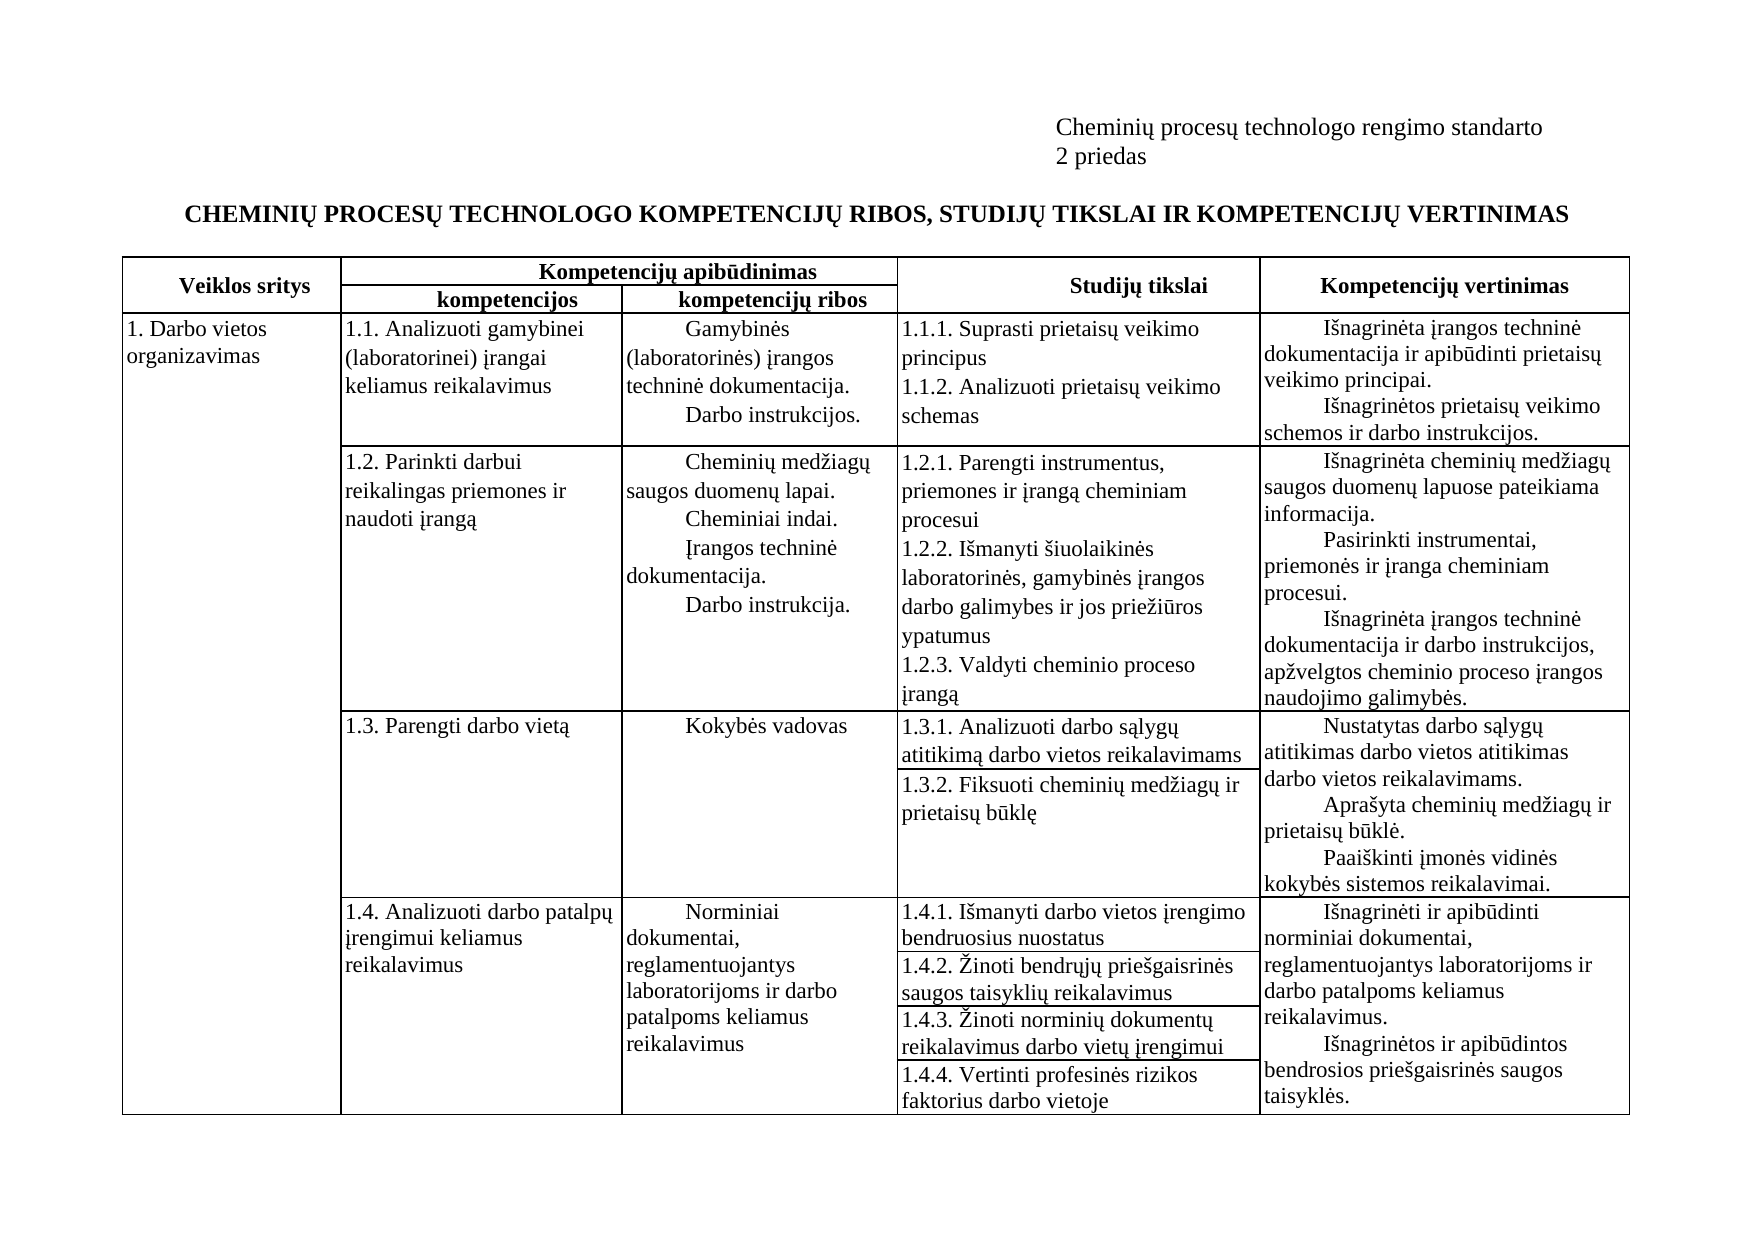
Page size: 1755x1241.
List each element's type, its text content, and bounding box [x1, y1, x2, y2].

table_cell 1.2.1. Parengti instrumentus, priemones ir įrangą cheminiam procesui 1.2.2. Išmanyti šiuolaikinės laboratorinės, gamybinės įrangos darbo galimybes ir jos priežiūros ypatumus 1.2.3. Valdyti cheminio proceso įrangą [898, 447, 1259, 710]
table_cell 1.1.1. Suprasti prietaisų veikimo principus 1.1.2. Analizuoti prietaisų veikimo schemas [898, 314, 1259, 445]
table_cell 1.4. Analizuoti darbo patalpų įrengimui keliamus reikalavimus [342, 898, 621, 1113]
table_header Kompetencijų apibūdinimas [342, 258, 897, 284]
table_cell Gamybinės (laboratorinės) įrangos techninė dokumentacija. Darbo instrukcijos. [623, 314, 897, 445]
text 2 priedas [1056, 141, 1636, 170]
table_cell 1.4.1. Išmanyti darbo vietos įrengimo bendruosius nuostatus [898, 898, 1259, 951]
table_cell 1.2. Parinkti darbui reikalingas priemones ir naudoti įrangą [342, 447, 621, 710]
text Cheminių procesų technologo rengimo standarto [1056, 112, 1636, 141]
table_header Studijų tikslai [898, 258, 1259, 312]
table_cell Nustatytas darbo sąlygų atitikimas darbo vietos atitikimas darbo vietos reikalavimams. Aprašyta cheminių medžiagų ir prietaisų būklė. Paaiškinti įmonės vidinės kokybės sistemos reikalavimai. [1261, 712, 1629, 896]
table_cell Cheminių medžiagų saugos duomenų lapai. Cheminiai indai. Įrangos techninė dokumentacija. Darbo instrukcija. [623, 447, 897, 710]
table_header Kompetencijų vertinimas [1261, 258, 1629, 312]
table_cell 1. Darbo vietos organizavimas [123, 314, 340, 1113]
table_cell kompetencijos [342, 286, 621, 312]
table_cell kompetencijų ribos [623, 286, 897, 312]
table_header Veiklos sritys [123, 258, 340, 312]
table_cell 1.1. Analizuoti gamybinei (laboratorinei) įrangai keliamus reikalavimus [342, 314, 621, 445]
table_cell Išnagrinėta cheminių medžiagų saugos duomenų lapuose pateikiama informacija. Pasirinkti instrumentai, priemonės ir įranga cheminiam procesui. Išnagrinėta įrangos techninė dokumentacija ir darbo instrukcijos, apžvelgtos cheminio proceso įrangos naudojimo galimybės. [1261, 447, 1629, 710]
table_cell 1.3.2. Fiksuoti cheminių medžiagų ir prietaisų būklę [898, 770, 1259, 896]
table_cell 1.4.3. Žinoti norminių dokumentų reikalavimus darbo vietų įrengimui [898, 1007, 1259, 1059]
table_cell 1.4.2. Žinoti bendrųjų priešgaisrinės saugos taisyklių reikalavimus [898, 952, 1259, 1005]
table_cell 1.3.1. Analizuoti darbo sąlygų atitikimą darbo vietos reikalavimams [898, 712, 1259, 768]
table_cell Išnagrinėti ir apibūdinti norminiai dokumentai, reglamentuojantys laboratorijoms ir darbo patalpoms keliamus reikalavimus. Išnagrinėtos ir apibūdintos bendrosios priešgaisrinės saugos taisyklės. [1261, 898, 1629, 1113]
text CHEMINIŲ PROCESŲ TECHNOLOGO KOMPETENCIJŲ RIBOS, STUDIJŲ TIKSLAI IR KOMPETENCIJŲ VERTINIMAS [118, 199, 1636, 227]
table_cell Kokybės vadovas [623, 712, 897, 896]
table_cell 1.3. Parengti darbo vietą [342, 712, 621, 896]
table_cell Norminiai dokumentai, reglamentuojantys laboratorijoms ir darbo patalpoms keliamus reikalavimus [623, 898, 897, 1113]
table_cell Išnagrinėta įrangos techninė dokumentacija ir apibūdinti prietaisų veikimo principai. Išnagrinėtos prietaisų veikimo schemos ir darbo instrukcijos. [1261, 314, 1629, 445]
table_cell 1.4.4. Vertinti profesinės rizikos faktorius darbo vietoje [898, 1061, 1259, 1113]
